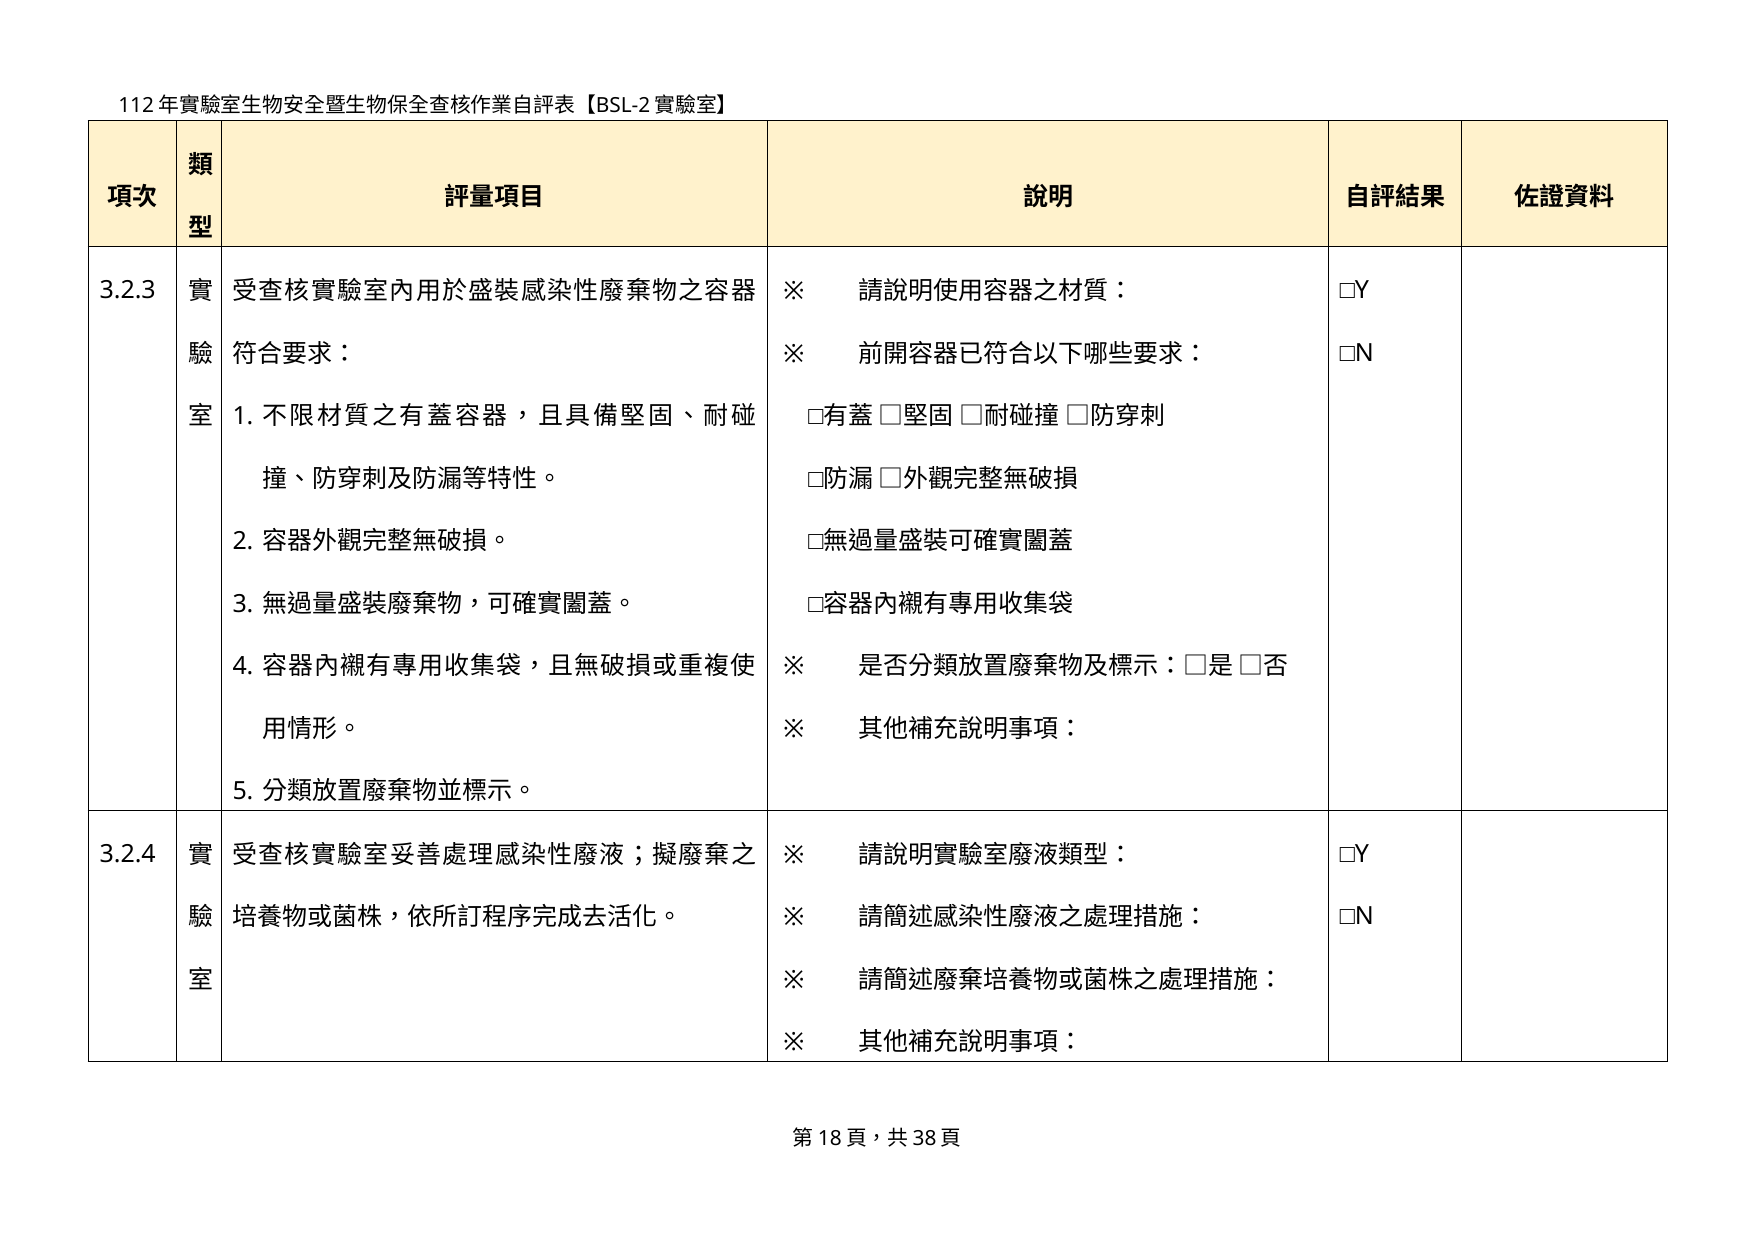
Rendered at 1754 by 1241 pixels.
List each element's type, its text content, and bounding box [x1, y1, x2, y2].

table_cell □Y □N [1329, 811, 1461, 1061]
table_cell [1462, 247, 1667, 810]
table_cell 實驗室 [177, 811, 221, 1061]
table_cell [1462, 811, 1667, 1061]
table_cell 受查核實驗室妥善處理感染性廢液；擬廢棄之培養物或菌株，依所訂程序完成去活化。 [222, 811, 767, 1061]
table_cell 受查核實驗室內用於盛裝感染性廢棄物之容器符合要求： 不限材質之有蓋容器，且具備堅固、耐碰撞、防穿刺及防漏等特性。 容器外觀完整無破損。 無過量盛裝廢棄物，可確實闔蓋。 容器內襯有專用收集袋，且無破損或重複使用情形。 分類放置廢棄物並標示。 [222, 247, 767, 810]
table_cell 請說明實驗室廢液類型： 請簡述感染性廢液之處理措施： 請簡述廢棄培養物或菌株之處理措施： 其他補充說明事項： [768, 811, 1328, 1061]
table_header 評量項目 [222, 121, 767, 246]
table_header 項次 [89, 121, 176, 246]
table_cell 請說明使用容器之材質： 前開容器已符合以下哪些要求： □有蓋 □堅固 □耐碰撞 □防穿刺 □防漏 □外觀完整無破損 □無過量盛裝可確實闔蓋 □容器內襯有專用收集袋 是否分類放置廢棄物及標示：□是 □否 其他補充說明事項： [768, 247, 1328, 810]
table_header 類型 [177, 121, 221, 246]
table_header 佐證資料 [1462, 121, 1667, 246]
table_cell 3.2.3 [89, 247, 176, 810]
table_header 自評結果 [1329, 121, 1461, 246]
table_cell 3.2.4 [89, 811, 176, 1061]
table_cell 實驗室 [177, 247, 221, 810]
table_cell □Y □N [1329, 247, 1461, 810]
table_header 說明 [768, 121, 1328, 246]
